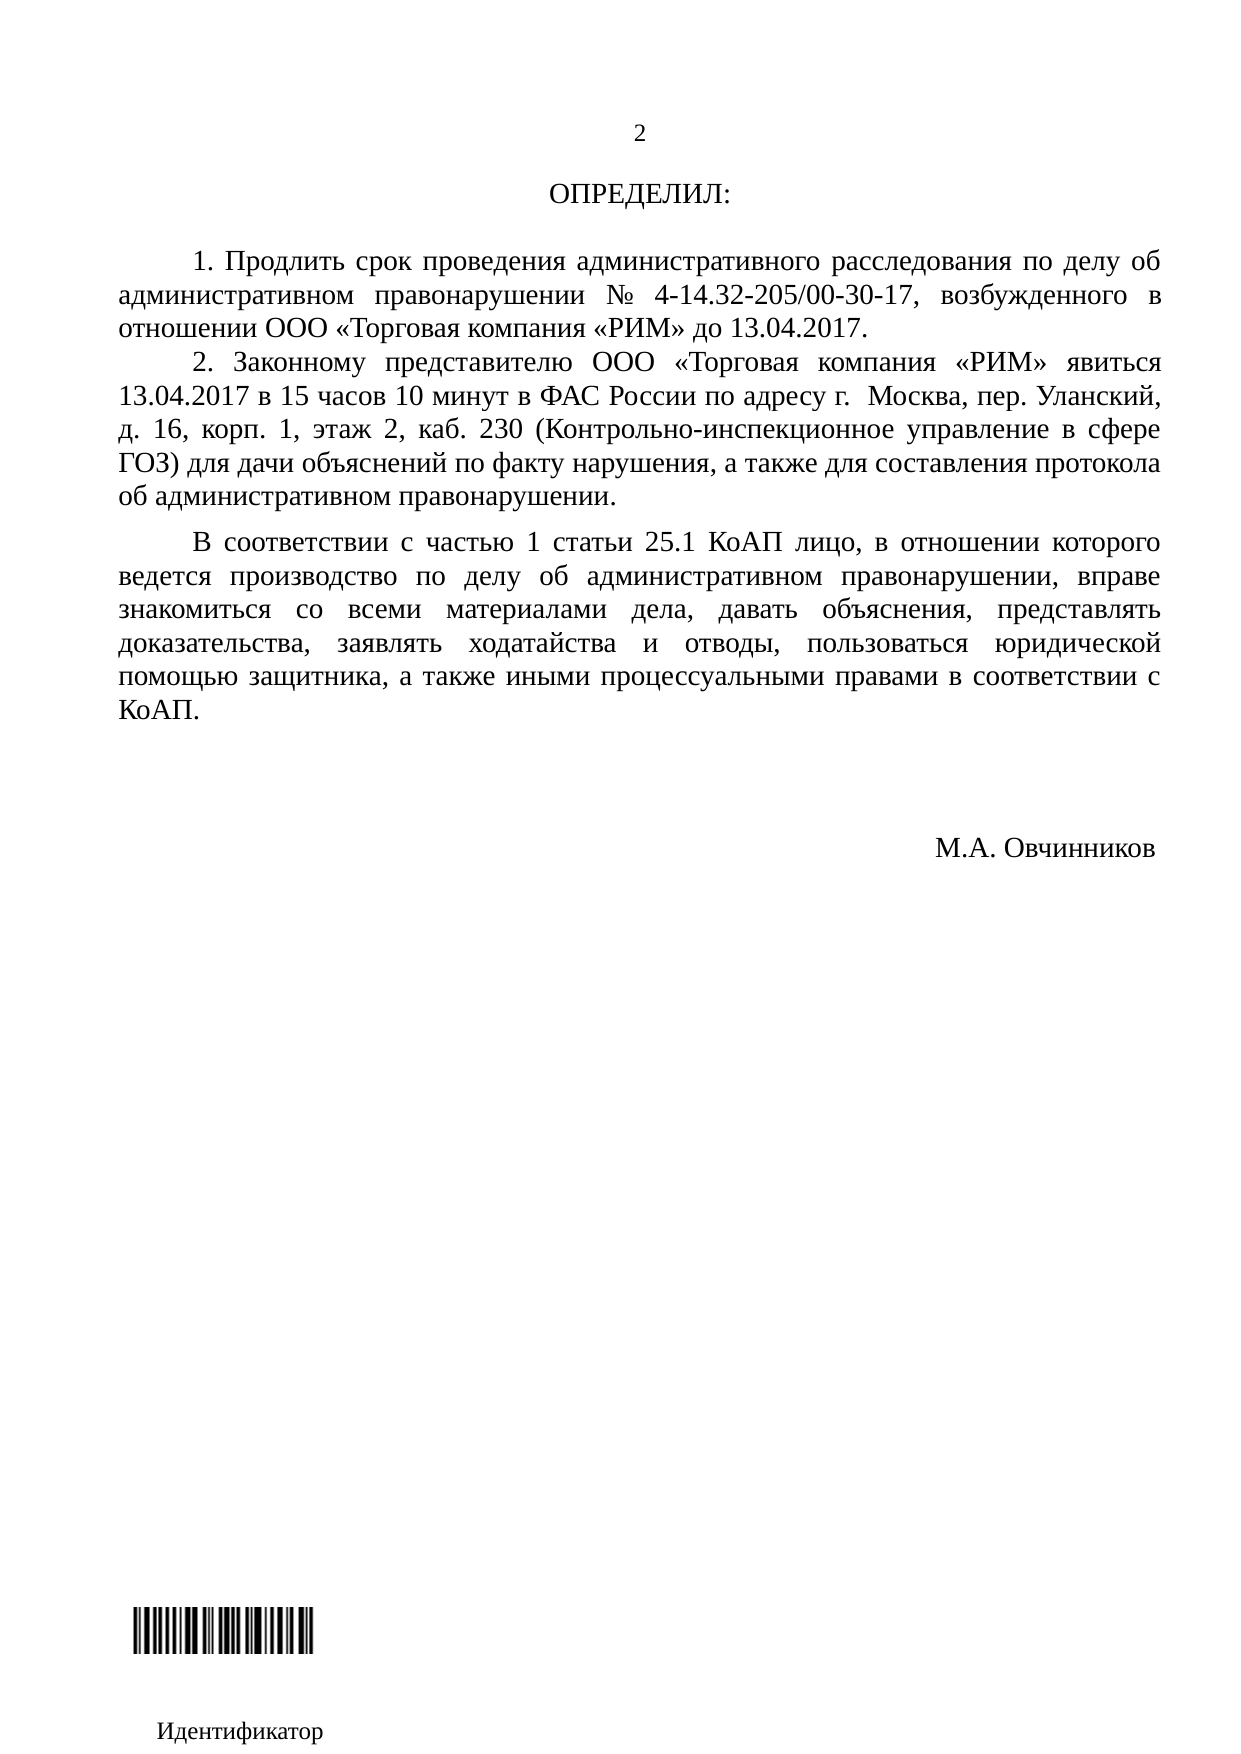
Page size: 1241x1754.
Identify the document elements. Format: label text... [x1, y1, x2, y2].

text 2. Законному представителю ООО «Торговая компания «РИМ» явиться 13.04.2017 в 15 часов 10 минут в ФАС России по адресу г. Москва, пер. Уланский, д. 16, корп. 1, этаж 2, каб. 230 (Контрольно-инспекционное управление в сфере ГОЗ) для дачи объяснений по факту нарушения, а также для составления протокола об административном правонарушении. [118, 344, 1162, 512]
text 1. Продлить срок проведения административного расследования по делу об административном правонарушении № 4-14.32-205/00-30-17, возбужденного в отношении ООО «Торговая компания «РИМ» до 13.04.2017. [118, 243, 1162, 344]
text В соответствии с частью 1 статьи 25.1 КоАП лицо, в отношении которого ведется производство по делу об административном правонарушении, вправе знакомиться со всеми материалами дела, давать объяснения, представлять доказательства, заявлять ходатайства и отводы, пользоваться юридической помощью защитника, а также иными процессуальными правами в соответствии с КоАП. [118, 524, 1162, 726]
text М.А. Овчинников [118, 830, 1162, 864]
picture [118, 1607, 331, 1654]
text ОПРЕДЕЛИЛ: [118, 176, 1162, 210]
